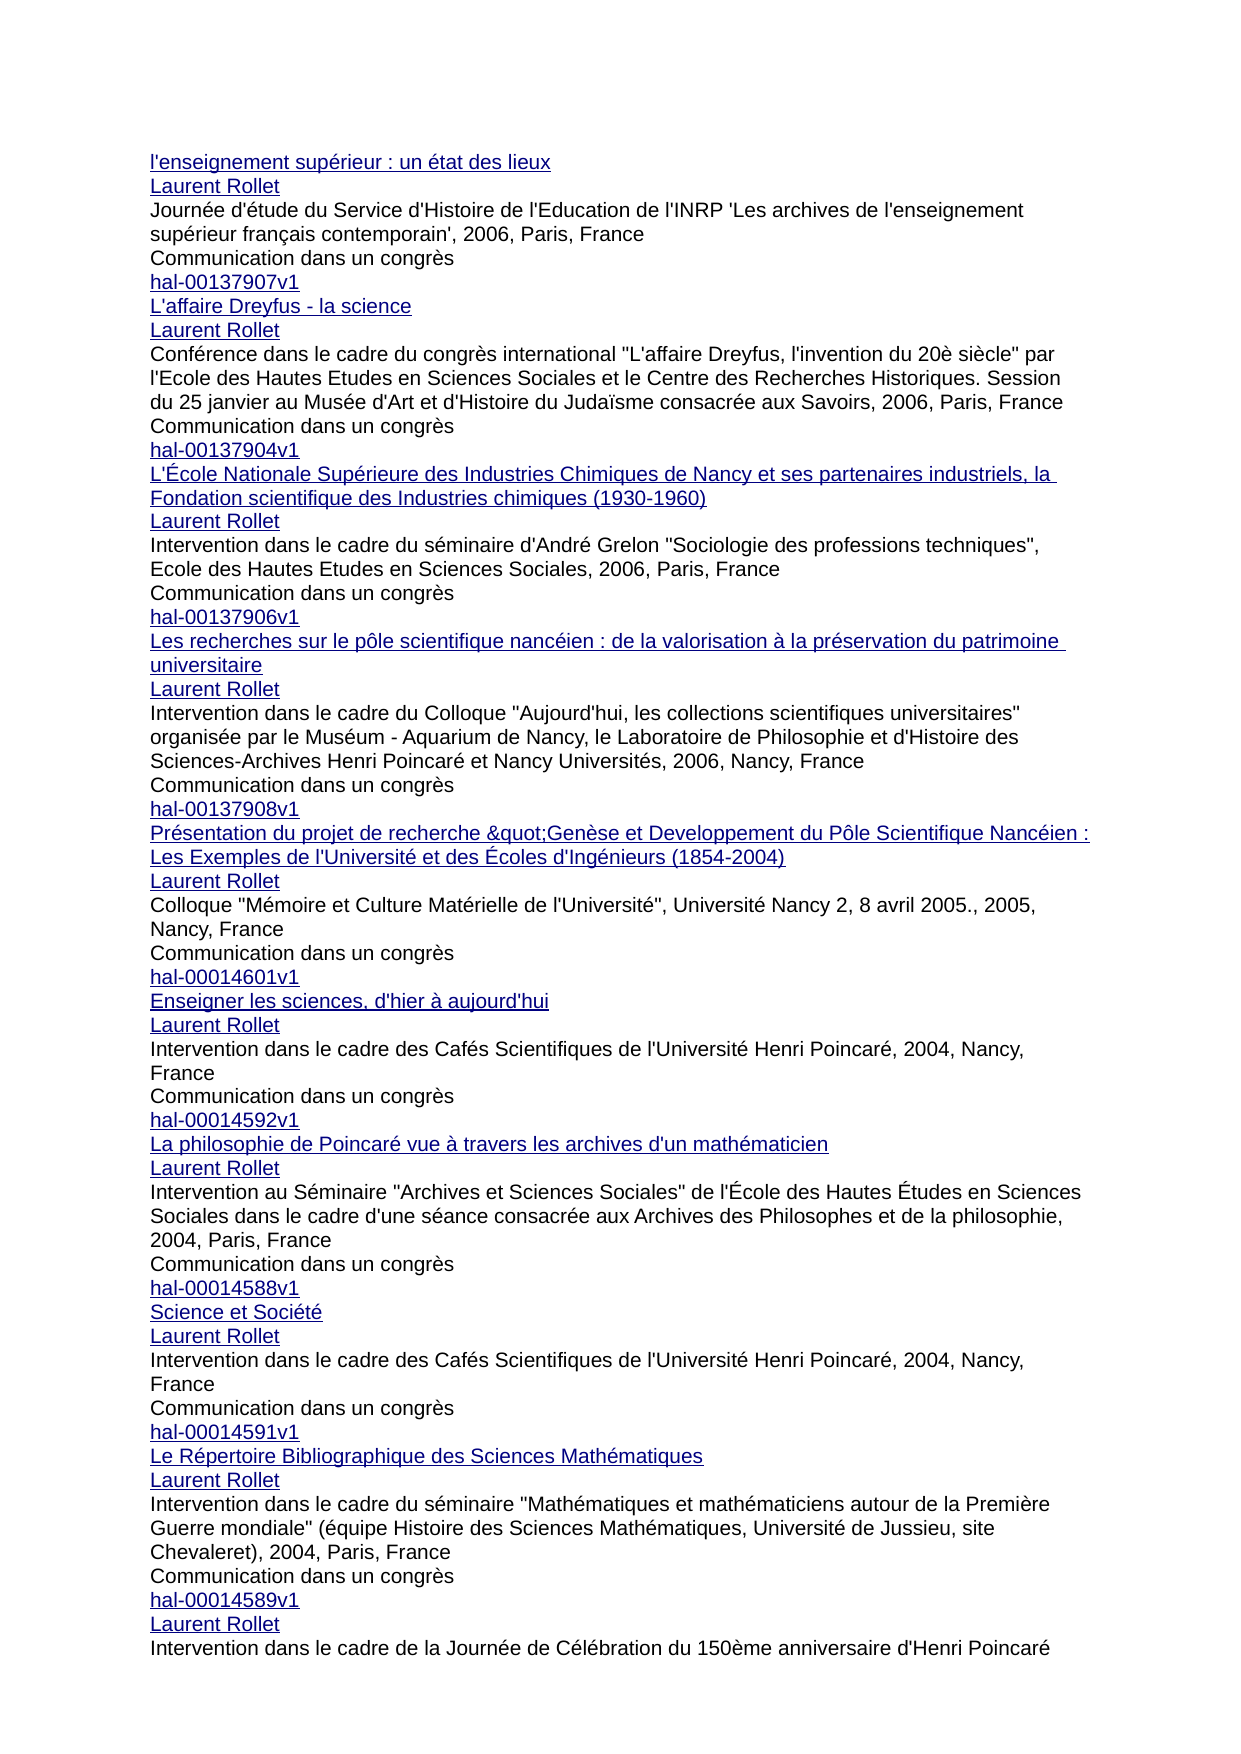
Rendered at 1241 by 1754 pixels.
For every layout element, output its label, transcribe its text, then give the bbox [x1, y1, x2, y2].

table_cell Présentation du projet de recherche &quot;Genèse et Developpement du Pôle Scientifique Nancéien : [150, 821, 1090, 842]
table_cell Les recherches sur le pôle scientifique nancéien : de la valorisation à la préservation du patrimoine universitaire Laurent Rollet Intervention dans le cadre du Colloque "Aujourd'hui, les collections scientifiques universitaires" organisée par le Muséum - Aquarium de Nancy, le Laboratoire de Philosophie et d'Histoire des Sciences-Archives Henri Poincaré et Nancy Universités, 2006, Nancy, France Communication dans un congrès hal-00137908v1 [150, 629, 1090, 821]
table_cell Henri Poincaré en son temps... et en cinq épisodes Laurent Rollet Intervention dans le cadre de la Journée de Célébration du 150ème anniversaire d'Henri Poincaré organisée par les Archives Henri Poincaré et la Société d'Histoire de Nancy, 2004, France Communication dans un congrès hal-00014595v1 [150, 1611, 1090, 1659]
table_cell L'affaire Dreyfus - la science Laurent Rollet Conférence dans le cadre du congrès international "L'affaire Dreyfus, l'invention du 20è siècle" par l'Ecole des Hautes Etudes en Sciences Sociales et le Centre des Recherches Historiques. Session du 25 janvier au Musée d'Art et d'Histoire du Judaïsme consacrée aux Savoirs, 2006, Paris, France Communication dans un congrès hal-00137904v1 [150, 294, 1090, 461]
table_cell Enseigner les sciences, d'hier à aujourd'hui Laurent Rollet Intervention dans le cadre des Cafés Scientifiques de l'Université Henri Poincaré, 2004, Nancy, France Communication dans un congrès hal-00014592v1 [150, 989, 1090, 1132]
table_cell Les recherches sur l'histoire du pôle scientifique nancéien et la question des archives de l'enseignement supérieur : un état des lieux Laurent Rollet Journée d'étude du Service d'Histoire de l'Education de l'INRP 'Les archives de l'enseignement supérieur français contemporain', 2006, Paris, France Communication dans un congrès hal-00137907v1 [150, 150, 1090, 294]
table_cell Le Répertoire Bibliographique des Sciences Mathématiques Laurent Rollet Intervention dans le cadre du séminaire "Mathématiques et mathématiciens autour de la Première Guerre mondiale" (équipe Histoire des Sciences Mathématiques, Université de Jussieu, site Chevaleret), 2004, Paris, France Communication dans un congrès hal-00014589v1 [150, 1444, 1090, 1611]
table_cell La philosophie de Poincaré vue à travers les archives d'un mathématicien Laurent Rollet Intervention au Séminaire "Archives et Sciences Sociales" de l'École des Hautes Études en Sciences Sociales dans le cadre d'une séance consacrée aux Archives des Philosophes et de la philosophie, 2004, Paris, France Communication dans un congrès hal-00014588v1 [150, 1132, 1090, 1300]
table_cell Science et Société Laurent Rollet Intervention dans le cadre des Cafés Scientifiques de l'Université Henri Poincaré, 2004, Nancy, France Communication dans un congrès hal-00014591v1 [150, 1300, 1090, 1444]
table_cell L'École Nationale Supérieure des Industries Chimiques de Nancy et ses partenaires industriels, la Fondation scientifique des Industries chimiques (1930-1960) Laurent Rollet Intervention dans le cadre du séminaire d'André Grelon "Sociologie des professions techniques", Ecole des Hautes Etudes en Sciences Sociales, 2006, Paris, France Communication dans un congrès hal-00137906v1 [150, 461, 1090, 629]
table_cell Les Exemples de l'Université et des Écoles d'Ingénieurs (1854-2004) Laurent Rollet Colloque "Mémoire et Culture Matérielle de l'Université", Université Nancy 2, 8 avril 2005., 2005, Nancy, France Communication dans un congrès hal-00014601v1 [150, 843, 1090, 988]
